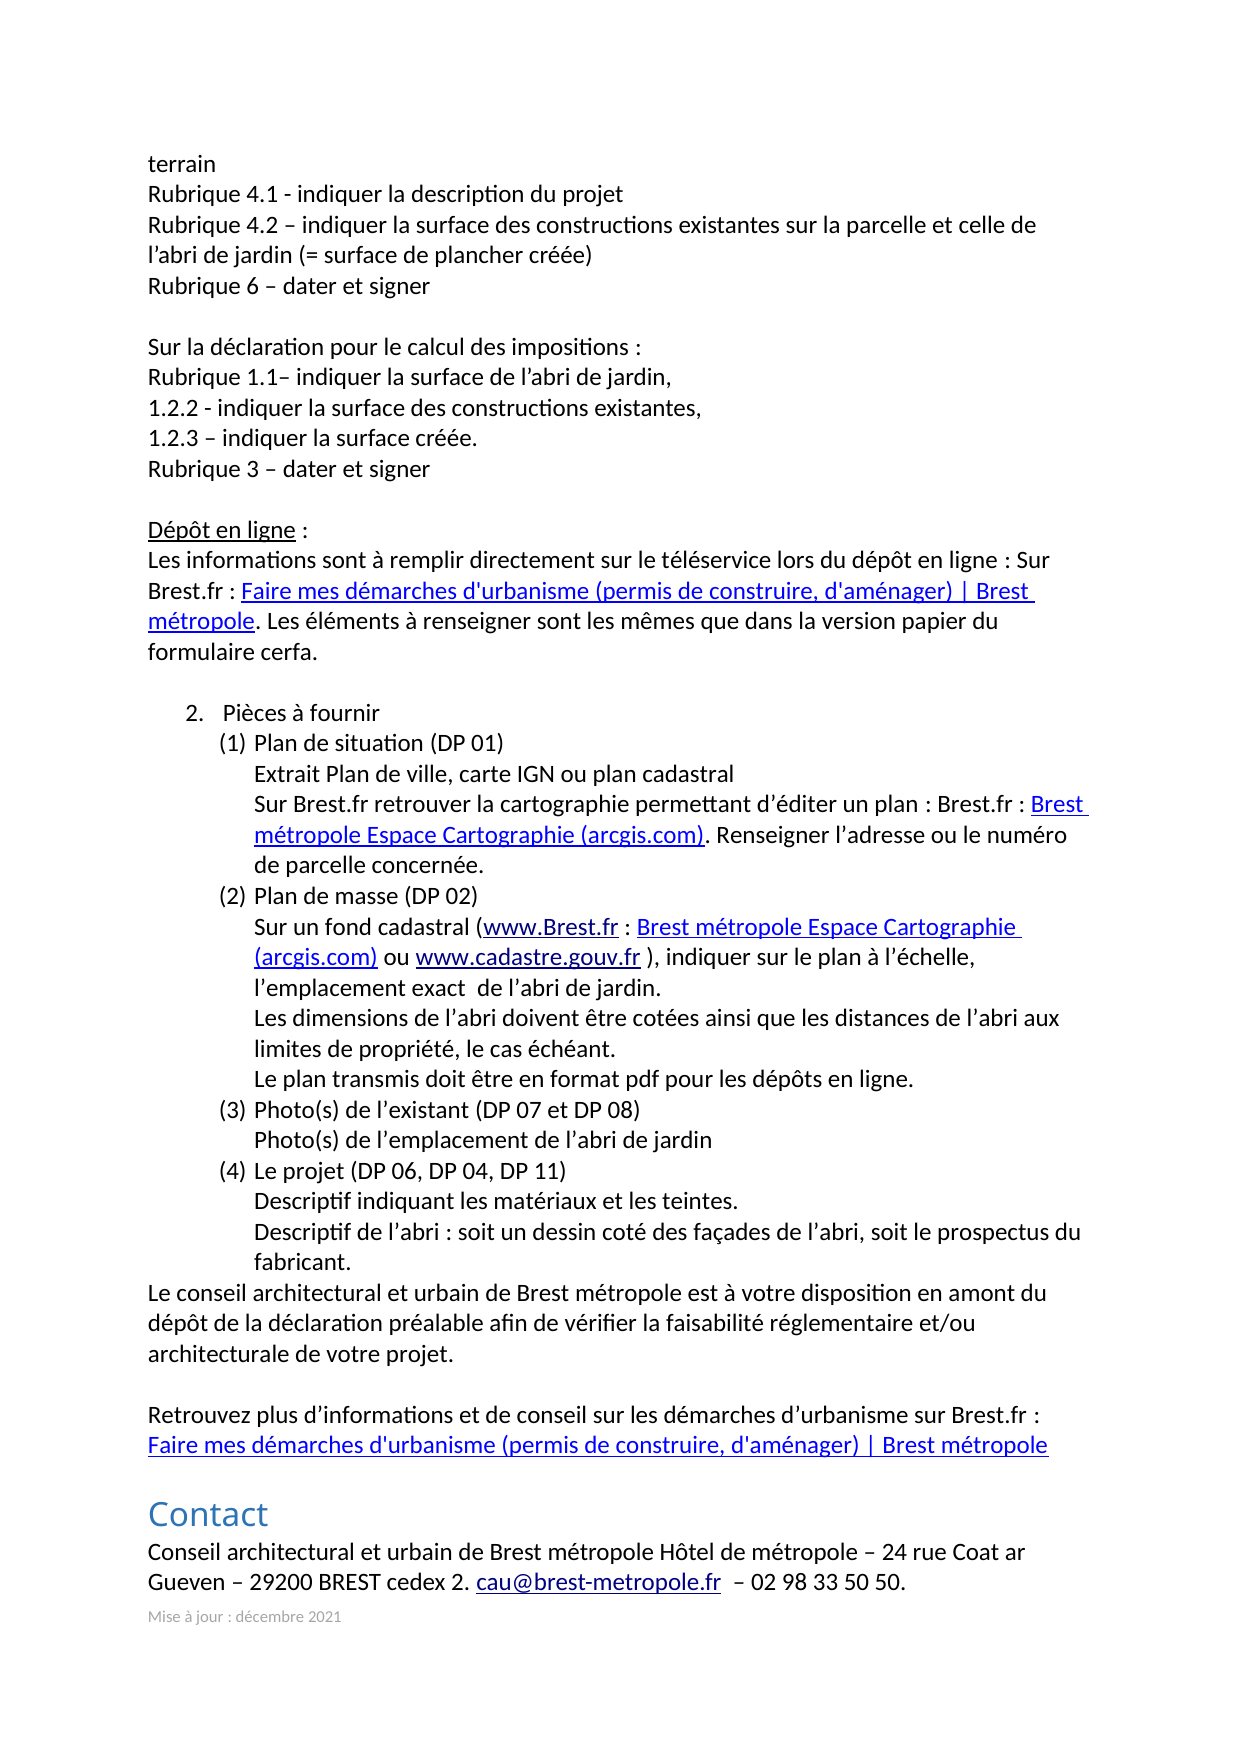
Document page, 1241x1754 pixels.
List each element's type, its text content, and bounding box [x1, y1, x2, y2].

text Rubrique 6 – dater et signer [148, 270, 1092, 300]
text Dépôt en ligne : [148, 514, 1092, 544]
text Les informations sont à remplir directement sur le téléservice lors du dépôt en ligne : Sur Brest.fr : Faire mes démarches d'urbanisme (permis de construire, d'aménager) | Brest métropole. Les éléments à renseigner sont les mêmes que dans la version papier du formulaire cerfa. [148, 544, 1092, 667]
text 1.2.2 - indiquer la surface des constructions existantes, [148, 392, 1092, 422]
text terrain [148, 148, 1092, 178]
text Rubrique 3 – dater et signer [148, 453, 1092, 483]
text Le conseil architectural et urbain de Brest métropole est à votre disposition en amont du dépôt de la déclaration préalable afin de vérifier la faisabilité réglementaire et/ou architecturale de votre projet. [148, 1277, 1092, 1368]
text Conseil architectural et urbain de Brest métropole Hôtel de métropole – 24 rue Coat ar Gueven – 29200 BREST cedex 2. cau@brest-metropole.fr – 02 98 33 50 50. [148, 1536, 1092, 1597]
subtitle Contact [148, 1491, 1092, 1536]
text 1.2.3 – indiquer la surface créée. [148, 422, 1092, 453]
text Rubrique 4.1 - indiquer la description du projet [148, 178, 1092, 209]
text Retrouvez plus d’informations et de conseil sur les démarches d’urbanisme sur Brest.fr : Faire mes démarches d'urbanisme (permis de construire, d'aménager) | Brest métropole [148, 1399, 1092, 1460]
list Pièces à fournir [185, 697, 1092, 728]
list Photo(s) de l’existant (DP 07 et DP 08) Photo(s) de l’emplacement de l’abri de jardin [218, 1094, 1092, 1155]
text Rubrique 1.1– indiquer la surface de l’abri de jardin, [148, 361, 1092, 392]
list Plan de situation (DP 01) Extrait Plan de ville, carte IGN ou plan cadastral Sur Brest.fr retrouver la cartographie permettant d’éditer un plan : Brest.fr : Brest métropole Espace Cartographie (arcgis.com). Renseigner l’adresse ou le numéro de parcelle concernée. [218, 728, 1092, 880]
text Rubrique 4.2 – indiquer la surface des constructions existantes sur la parcelle et celle de l’abri de jardin (= surface de plancher créée) [148, 209, 1092, 270]
list Plan de masse (DP 02) Sur un fond cadastral (www.Brest.fr : Brest métropole Espace Cartographie (arcgis.com) ou www.cadastre.gouv.fr ), indiquer sur le plan à l’échelle, l’emplacement exact de l’abri de jardin. Les dimensions de l’abri doivent être cotées ainsi que les distances de l’abri aux limites de propriété, le cas échéant. Le plan transmis doit être en format pdf pour les dépôts en ligne. [218, 880, 1092, 1094]
list Le projet (DP 06, DP 04, DP 11) Descriptif indiquant les matériaux et les teintes. Descriptif de l’abri : soit un dessin coté des façades de l’abri, soit le prospectus du fabricant. [218, 1155, 1092, 1277]
text Sur la déclaration pour le calcul des impositions : [148, 331, 1092, 361]
